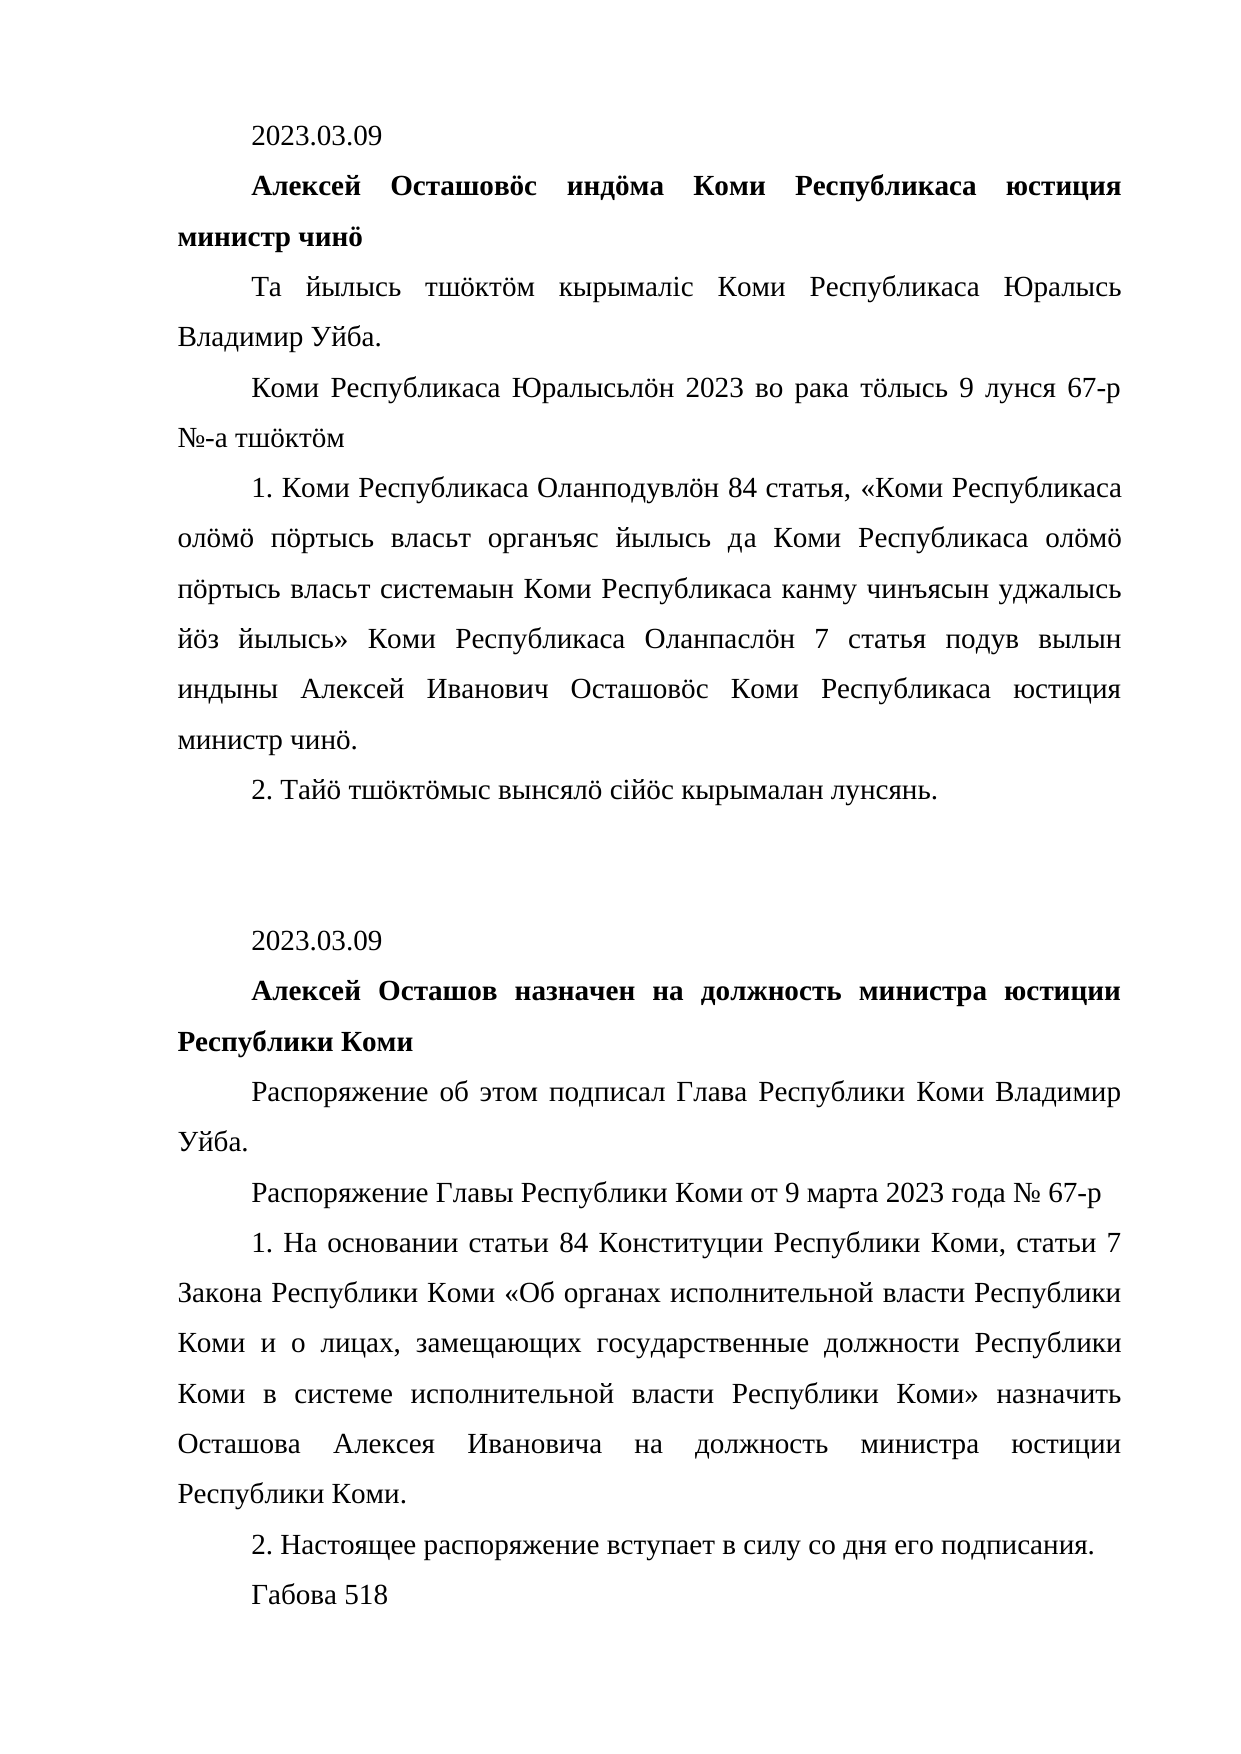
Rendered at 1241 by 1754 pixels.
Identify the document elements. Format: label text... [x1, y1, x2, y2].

text Та йылысь тшӧктӧм кырымаліс Коми Республикаса Юралысь Владимир Уйба. [177, 269, 1122, 353]
text Распоряжение Главы Республики Коми от 9 марта 2023 года № 67-р [177, 1175, 1122, 1208]
text 2. Тайӧ тшӧктӧмыс вынсялӧ сійӧс кырымалан лунсянь. [177, 772, 1122, 806]
subtitle 2023.03.09 [177, 118, 1122, 152]
text 1. Коми Республикаса Оланподувлӧн 84 статья, «Коми Республикаса олӧмӧ пӧртысь власьт органъяс йылысь да Коми Республикаса олӧмӧ пӧртысь власьт системаын Коми Республикаса канму чинъясын уджалысь йӧз йылысь» Коми Республикаса Оланпаслӧн 7 статья подув вылын индыны Алексей Иванович Осташовӧс Коми Республикаса юстиция министр чинӧ. [177, 470, 1122, 755]
subtitle 2023.03.09 [177, 923, 1122, 957]
text 1. На основании статьи 84 Конституции Республики Коми, статьи 7 Закона Республики Коми «Об органах исполнительной власти Республики Коми и о лицах, замещающих государственные должности Республики Коми в системе исполнительной власти Республики Коми» назначить Осташова Алексея Ивановича на должность министра юстиции Республики Коми. [177, 1225, 1122, 1510]
text Коми Республикаса Юралысьлӧн 2023 во рака тӧлысь 9 лунся 67-р №-а тшӧктӧм [177, 370, 1122, 453]
text Распоряжение об этом подписал Глава Республики Коми Владимир Уйба. [177, 1074, 1122, 1158]
subtitle Алексей Осташов назначен на должность министра юстиции Республики Коми [177, 973, 1122, 1057]
text Габова 518 [177, 1577, 1122, 1611]
subtitle Алексей Осташовӧс индӧма Коми Республикаса юстиция министр чинӧ [177, 168, 1122, 252]
text 2. Настоящее распоряжение вступает в силу со дня его подписания. [177, 1527, 1122, 1560]
